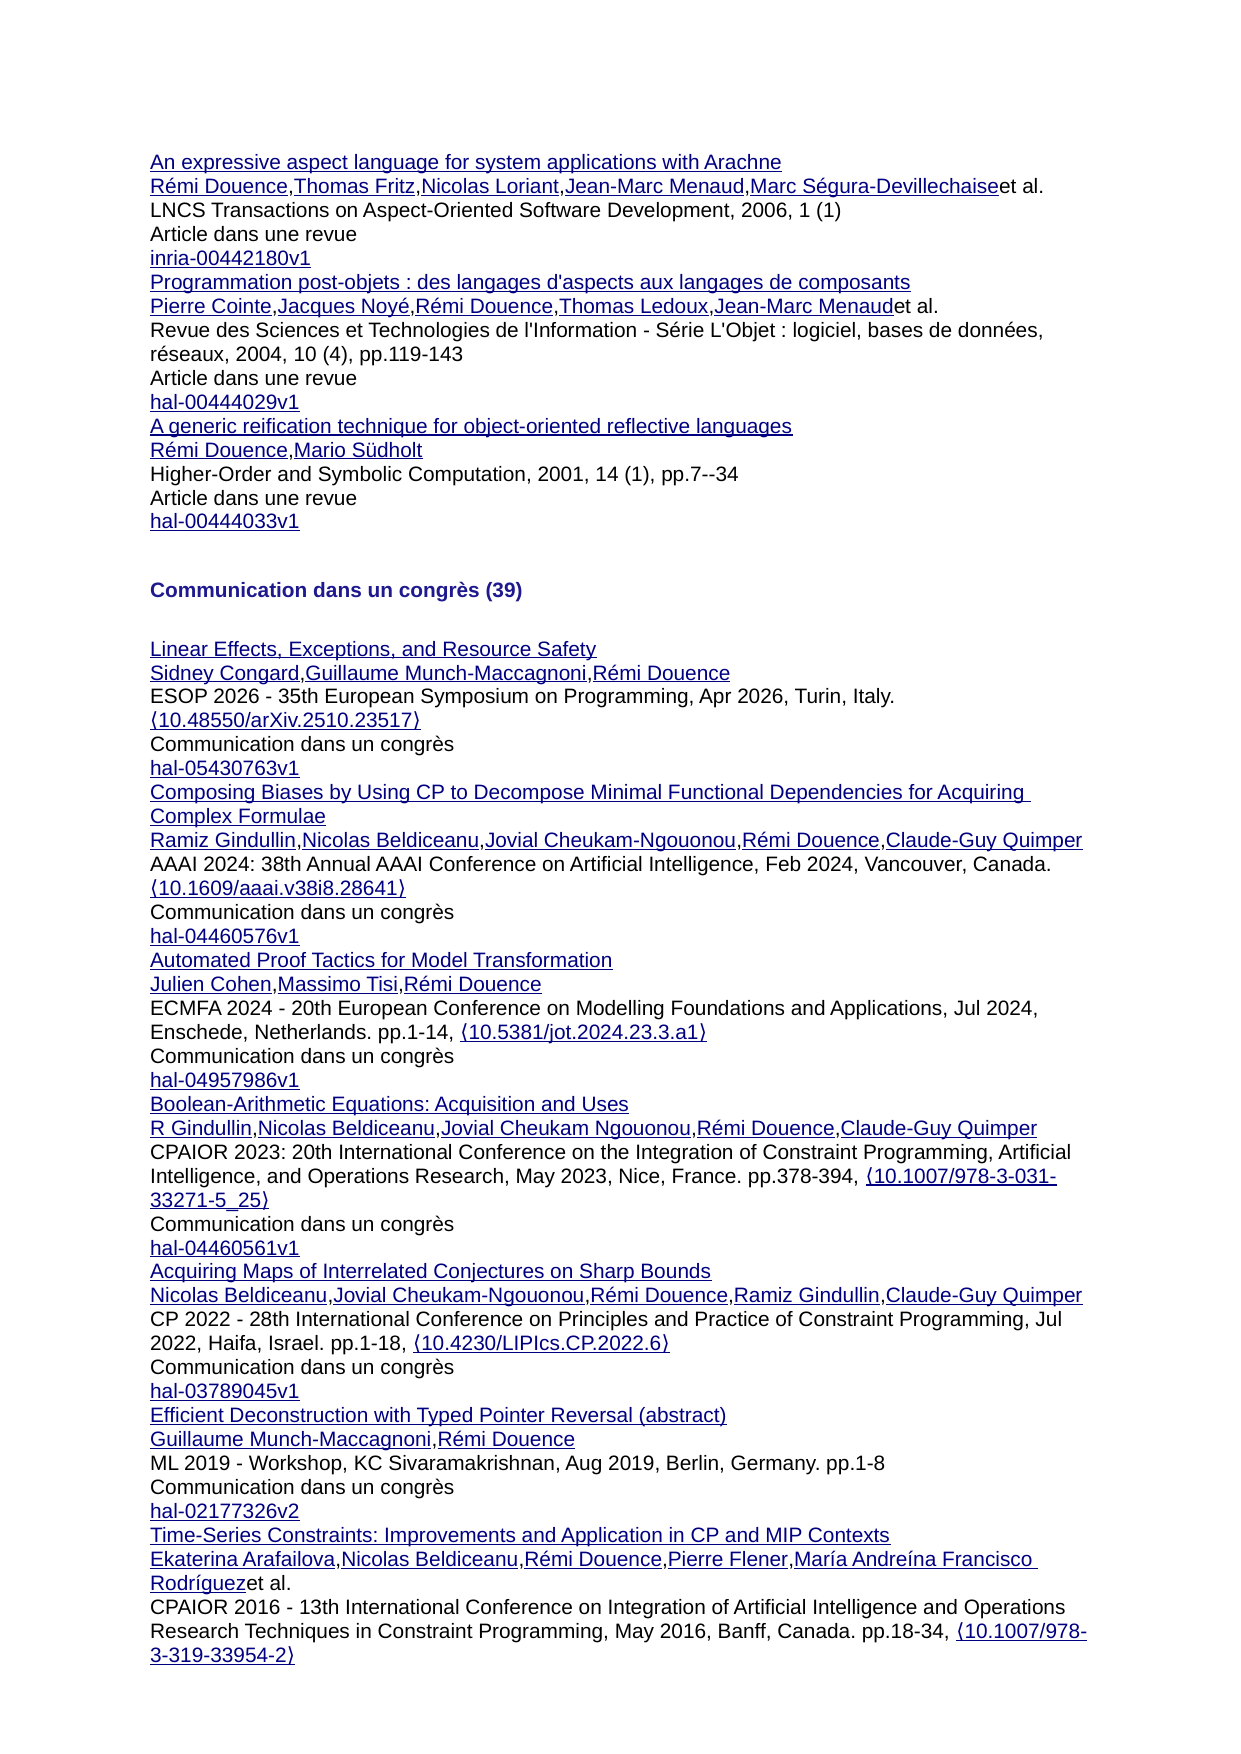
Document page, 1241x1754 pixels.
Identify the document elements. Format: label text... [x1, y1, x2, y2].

table_cell A generic reification technique for object-oriented reflective languages Rémi Douence,Mario Südholt Higher-Order and Symbolic Computation, 2001, 14 (1), pp.7--34 Article dans une revue hal-00444033v1 [150, 414, 1090, 533]
table_cell An expressive aspect language for system applications with Arachne Rémi Douence,Thomas Fritz,Nicolas Loriant,Jean-Marc Menaud,Marc Ségura-Devillechaiseet al. LNCS Transactions on Aspect-Oriented Software Development, 2006, 1 (1) Article dans une revue inria-00442180v1 [150, 150, 1090, 270]
table_cell Boolean-Arithmetic Equations: Acquisition and Uses R Gindullin,Nicolas Beldiceanu,Jovial Cheukam Ngouonou,Rémi Douence,Claude-Guy Quimper CPAIOR 2023: 20th International Conference on the Integration of Constraint Programming, Artificial Intelligence, and Operations Research, May 2023, Nice, France. pp.378-394, ⟨10.1007/978-3-031-33271-5_25⟩ Communication dans un congrès hal-04460561v1 [150, 1092, 1090, 1259]
subtitle Communication dans un congrès (39) [150, 578, 1090, 602]
table_header Linear Effects, Exceptions, and Resource Safety Sidney Congard,Guillaume Munch-Maccagnoni,Rémi Douence ESOP 2026 - 35th European Symposium on Programming, Apr 2026, Turin, Italy. ⟨10.48550/arXiv.2510.23517⟩ Communication dans un congrès hal-05430763v1 [150, 636, 1090, 780]
table_cell Efficient Deconstruction with Typed Pointer Reversal (abstract) Guillaume Munch-Maccagnoni,Rémi Douence ML 2019 - Workshop, KC Sivaramakrishnan, Aug 2019, Berlin, Germany. pp.1-8 Communication dans un congrès hal-02177326v2 [150, 1403, 1090, 1523]
table_cell Automated Proof Tactics for Model Transformation Julien Cohen,Massimo Tisi,Rémi Douence ECMFA 2024 - 20th European Conference on Modelling Foundations and Applications, Jul 2024, Enschede, Netherlands. pp.1-14, ⟨10.5381/jot.2024.23.3.a1⟩ Communication dans un congrès hal-04957986v1 [150, 948, 1090, 1092]
table_cell Acquiring Maps of Interrelated Conjectures on Sharp Bounds Nicolas Beldiceanu,Jovial Cheukam-Ngouonou,Rémi Douence,Ramiz Gindullin,Claude-Guy Quimper CP 2022 - 28th International Conference on Principles and Practice of Constraint Programming, Jul 2022, Haifa, Israel. pp.1-18, ⟨10.4230/LIPIcs.CP.2022.6⟩ Communication dans un congrès hal-03789045v1 [150, 1259, 1090, 1403]
table_cell Composing Biases by Using CP to Decompose Minimal Functional Dependencies for Acquiring Complex Formulae Ramiz Gindullin,Nicolas Beldiceanu,Jovial Cheukam-Ngouonou,Rémi Douence,Claude-Guy Quimper AAAI 2024: 38th Annual AAAI Conference on Artificial Intelligence, Feb 2024, Vancouver, Canada. ⟨10.1609/aaai.v38i8.28641⟩ Communication dans un congrès hal-04460576v1 [150, 780, 1090, 948]
table_cell Time-Series Constraints: Improvements and Application in CP and MIP Contexts Ekaterina Arafailova,Nicolas Beldiceanu,Rémi Douence,Pierre Flener,María Andreína Francisco Rodríguezet al. CPAIOR 2016 - 13th International Conference on Integration of Artificial Intelligence and Operations Research Techniques in Constraint Programming, May 2016, Banff, Canada. pp.18-34, ⟨10.1007/978-3-319-33954-2⟩ [150, 1523, 1090, 1667]
table_cell Programmation post-objets : des langages d'aspects aux langages de composants Pierre Cointe,Jacques Noyé,Rémi Douence,Thomas Ledoux,Jean-Marc Menaudet al. Revue des Sciences et Technologies de l'Information - Série L'Objet : logiciel, bases de données, réseaux, 2004, 10 (4), pp.119-143 Article dans une revue hal-00444029v1 [150, 270, 1090, 413]
